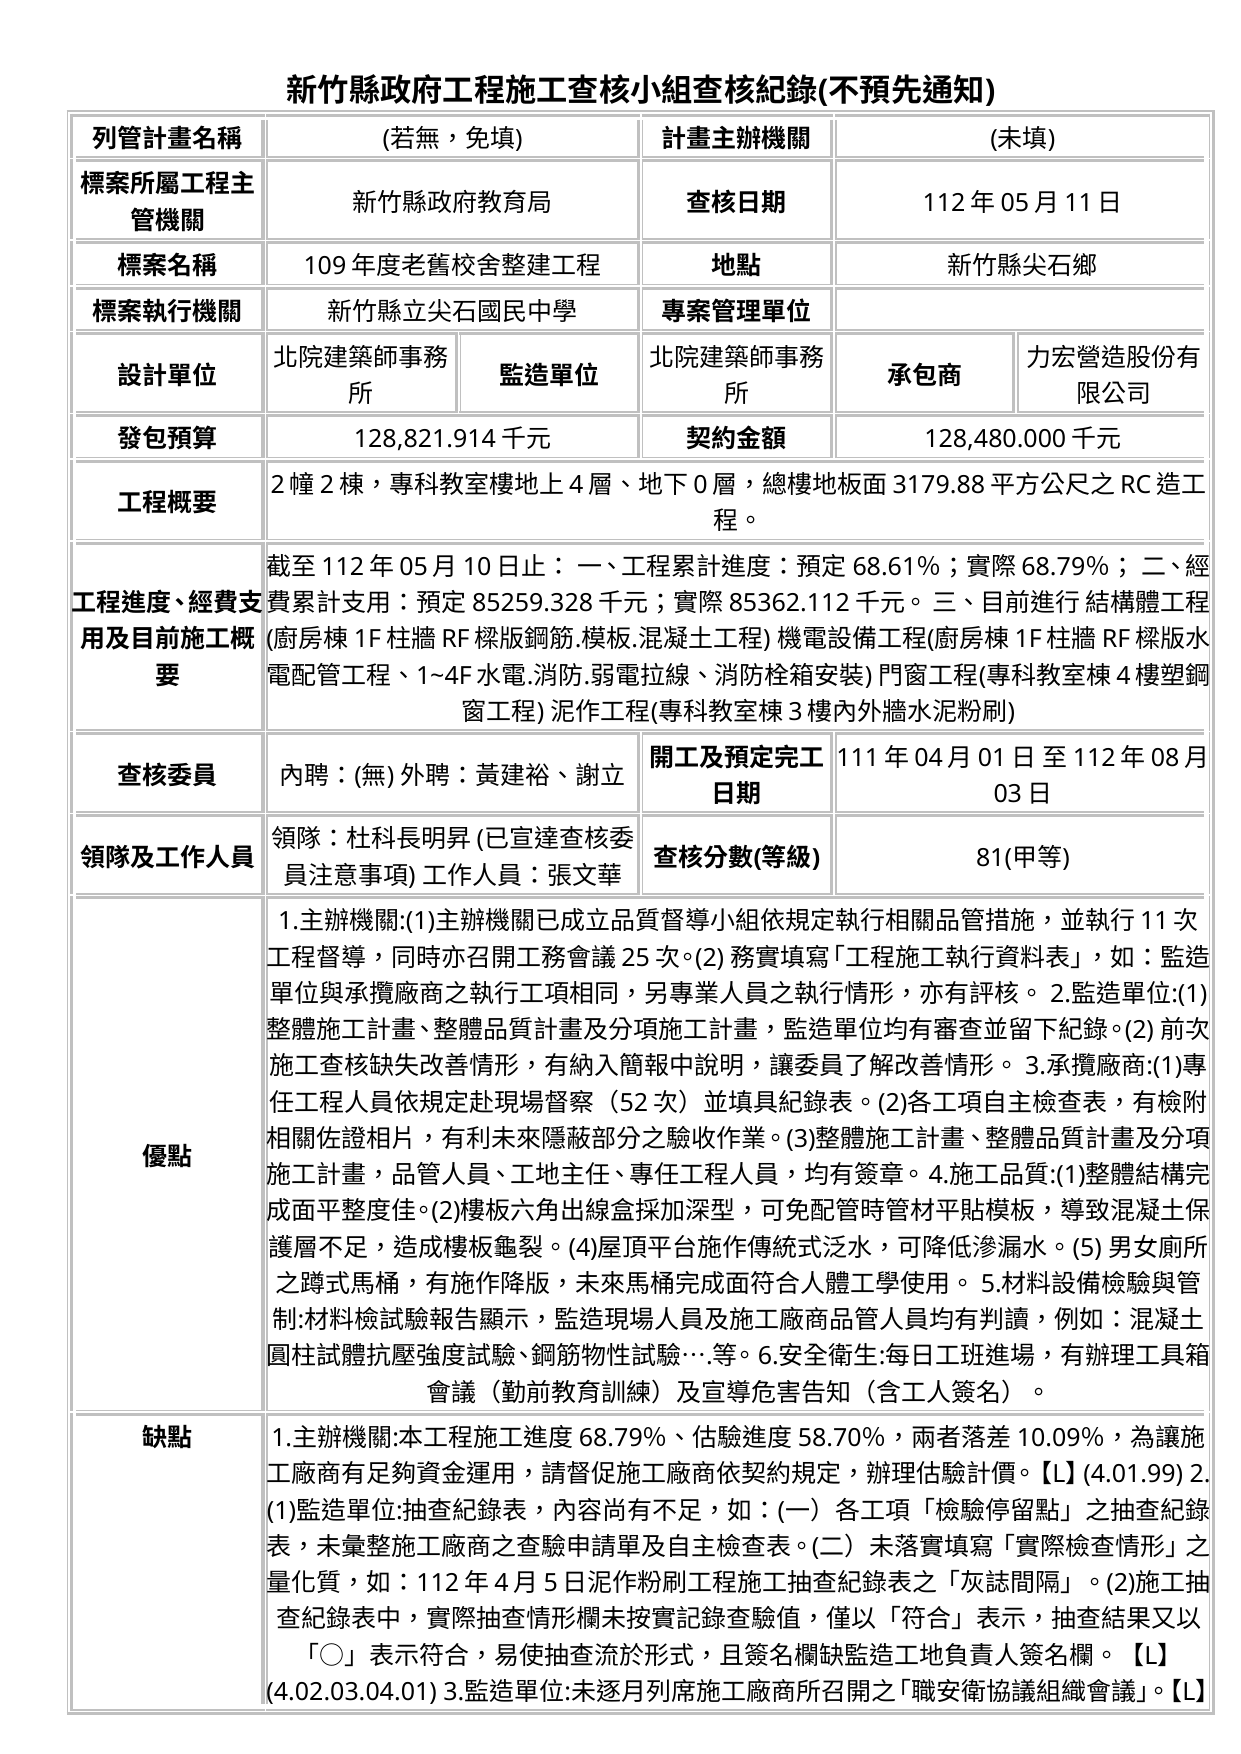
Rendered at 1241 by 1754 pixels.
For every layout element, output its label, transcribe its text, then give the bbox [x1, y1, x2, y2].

table_header 列管計畫名稱 [73, 117, 264, 156]
table_cell 領隊：杜科長明昇 (已宣達查核委員注意事項) 工作人員：張文華 [268, 817, 637, 893]
table_cell 查核日期 [643, 162, 830, 238]
table_cell 承包商 [837, 335, 1012, 411]
table_cell 標案名稱 [70, 238, 264, 283]
table_cell 截至112年05月10日止： 一、工程累計進度：預定 68.61％；實際68.79％； 二、經費累計支用：預定 85259.328千元；實際 85362.112千元。 三、目前進行 結構體工程(廚房棟1F柱牆RF樑版鋼筋.模板.混凝土工程) 機電設備工程(廚房棟1F柱牆RF樑版水電配管工程、1~4F水電.消防.弱電拉線、消防栓箱安裝) 門窗工程(專科教室棟4樓塑鋼窗工程) 泥作工程(專科教室棟3樓內外牆水泥粉刷) [265, 539, 1212, 729]
table_header (未填) [833, 112, 1212, 156]
table_cell 查核分數(等級) [643, 817, 830, 893]
table_cell 112年05月11日 [833, 156, 1212, 238]
table_cell 專案管理單位 [643, 290, 830, 329]
table_header 計畫主辦機關 [640, 112, 833, 156]
table_cell 128,821.914千元 [268, 417, 637, 457]
table_cell 1.主辦機關:(1)主辦機關已成立品質督導小組依規定執行相關品管措施，並執行11次工程督導，同時亦召開工務會議25次。(2) 務實填寫「工程施工執行資料表」，如：監造單位與承攬廠商之執行工項相同，另專業人員之執行情形，亦有評核。 2.監造單位:(1)整體施工計畫、整體品質計畫及分項施工計畫，監造單位均有審查並留下紀錄。(2) 前次施工查核缺失改善情形，有納入簡報中說明，讓委員了解改善情形。 3.承攬廠商:(1)專任工程人員依規定赴現場督察（52次）並填具紀錄表。(2)各工項自主檢查表，有檢附相關佐證相片，有利未來隱蔽部分之驗收作業。(3)整體施工計畫、整體品質計畫及分項施工計畫，品管人員、工地主任、專任工程人員，均有簽章。 4.施工品質:(1)整體結構完成面平整度佳。(2)樓板六角出線盒採加深型，可免配管時管材平貼模板，導致混凝土保護層不足，造成樓板龜裂。(4)屋頂平台施作傳統式泛水，可降低滲漏水。(5) 男女廁所之蹲式馬桶，有施作降版，未來馬桶完成面符合人體工學使用。 5.材料設備檢驗與管制:材料檢試驗報告顯示，監造現場人員及施工廠商品管人員均有判讀，例如：混凝土圓柱試體抗壓強度試驗、鋼筋物性試驗….等。 6.安全衛生:每日工班進場，有辦理工具箱會議（勤前教育訓練）及宣導危害告知（含工人簽名）。 [265, 893, 1212, 1410]
table_cell [833, 284, 1212, 329]
table_cell 新竹縣尖石鄉 [833, 238, 1212, 283]
table_cell 新竹縣立尖石國民中學 [268, 290, 637, 329]
table_cell 標案執行機關 [70, 284, 264, 329]
table_cell 發包預算 [70, 411, 264, 457]
table_cell 工程概要 [70, 457, 264, 538]
table_cell 北院建築師事務所 [268, 335, 455, 411]
table_cell 109年度老舊校舍整建工程 [268, 244, 637, 283]
table_cell 缺點 [70, 1410, 264, 1709]
table_cell 1.主辦機關:本工程施工進度68.79％、估驗進度58.70％，兩者落差10.09％，為讓施工廠商有足夠資金運用，請督促施工廠商依契約規定，辦理估驗計價。【L】(4.01.99) 2.(1)監造單位:抽查紀錄表，內容尚有不足，如：(一）各工項「檢驗停留點」之抽查紀錄表，未彙整施工廠商之查驗申請單及自主檢查表。(二）未落實填寫「實際檢查情形」之量化質，如：112年4月5日泥作粉刷工程施工抽查紀錄表之「灰誌間隔」。(2)施工抽查紀錄表中，實際抽查情形欄未按實記錄查驗值，僅以「符合」表示，抽查結果又以「○」表示符合，易使抽查流於形式，且簽名欄缺監造工地負責人簽名欄。【L】(4.02.03.04.01) 3.監造單位:未逐月列席施工廠商所召開之「職安衛協議組織會議」。【L】(4.02.03.05) 4.監造單位:公共工程監造報表，重要事項未落實填寫，如：112年4月11日未填寫建築師至工地督導。【L】(4.02.03.08.01) 5.承攬廠商:施工日誌內重要事項未確實登載，主辦機關多次督導均未記錄。【L】(4.03.03.02) 6.承攬廠商:自主檢查表之填寫，尚有不足，如：(1)自主檢查表集中在同一檔案中，較不易閱讀，請採用「工項別」建檔，較符實務需求。(2) 部分水泥砂漿粉刷已完成，但未填寫自主檢查表。(3)施工自主檢查手續作業未落實執行，如水電管路已安裝完成卻無自主檢查紀錄。【L】(4.03.04.02) 7.承攬廠商: 專任工程人員至工地督察並撰寫督察紀錄表，但部分欄位空白，請落實填寫；亦請填寫最新版本之「建築物施工中營造業專任工程人員督察紀錄表」。【L】(4.03.11.06) 8.混凝土澆置、搗實不合規範，有蜂窩及孔洞產生，如：廚房牆體。【L】(5.01.01) 9.部分管路出線口未施作喇叭口，於抽拉電線時易使電線破皮導致絕緣下降。【L】(5.07.04.04) 10.管路進行方向改變時，未採用順水T或以兩個45度彎頭銜接。【L】(5.07.05.06) 11.汙水管路未設置透氣管。【L】(5.07.05.09) 12.管路出口以管帽保護，避免裸空或以膠帶纏繞封口。【L】(5.07.05.99) 13.臨時電開關箱箱體未接地且箱門未附鎖管控。【L】(5.07.06.06) 14.牆面泥作粉刷之「灰誌」，部分間隔超過100cm，未符規範要求。【L】(5.08.02) 15.門楣之固定鐵件，有不足情形，請再檢視。【L】(5.08.04) 16.工程告示牌，尚有不足，如：(1）施工期間，日期請修正。(2）專任工程人員之聯絡電話，請填寫手機號碼。 【L】(5.09.08) 17.排水管路系統缺滿水試水試壓紀錄。【L】(5.10.06.03) 18.泥作使用之細粒料（砂），未作氯離子檢測，較為不足。【L】(5.10.99) 19.建物與施工架交接處間隙過大未設置符合規定之安全網等防墜設施。【L】(5.14.01.01) 20.(1)電梯機坑開口，未使用鋼管護欄，較為不足。(2)施工架框架內側未設交叉桿，較為不足。(3)施工架上下框管未設置環扣插銷。(4)施工架鋼管長度不足，以木料銜接，有安全疑慮。【L】(5.14.01.04) 21.部分預留鋼筋端部未以帽蓋保護。【L】(5.14.06.01) 缺點總計扣點數0 點 [265, 1410, 1212, 1709]
text 新竹縣政府工程施工查核小組查核紀錄(不預先通知) [77, 65, 1205, 110]
table_cell 81(甲等) [833, 811, 1212, 893]
table_cell 內聘：(無) 外聘：黃建裕、謝立 [268, 735, 637, 811]
table_cell 設計單位 [70, 329, 264, 411]
table_cell 新竹縣政府教育局 [268, 162, 637, 238]
table_cell 工程進度、經費支用及目前施工概要 [70, 539, 264, 729]
table_cell 優點 [70, 893, 264, 1410]
table_cell 監造單位 [461, 335, 637, 411]
table_cell 查核委員 [70, 729, 264, 811]
table_cell 契約金額 [643, 417, 830, 457]
table_cell 標案所屬工程主管機關 [70, 156, 264, 238]
table_cell 111年04月01日 至 112年08月03日 [833, 729, 1212, 811]
table_cell 128,480.000千元 [833, 411, 1212, 457]
table_header (若無，免填) [265, 112, 640, 156]
table_cell 開工及預定完工日期 [643, 735, 830, 811]
table_cell 地點 [643, 244, 830, 283]
table_cell 2幢2棟，專科教室樓地上4層、地下0層，總樓地板面3179.88平方公尺之RC造工程。 [265, 457, 1212, 538]
table_cell 北院建築師事務所 [643, 335, 830, 411]
table_cell 領隊及工作人員 [70, 811, 264, 893]
table_cell 力宏營造股份有限公司 [1015, 329, 1212, 411]
